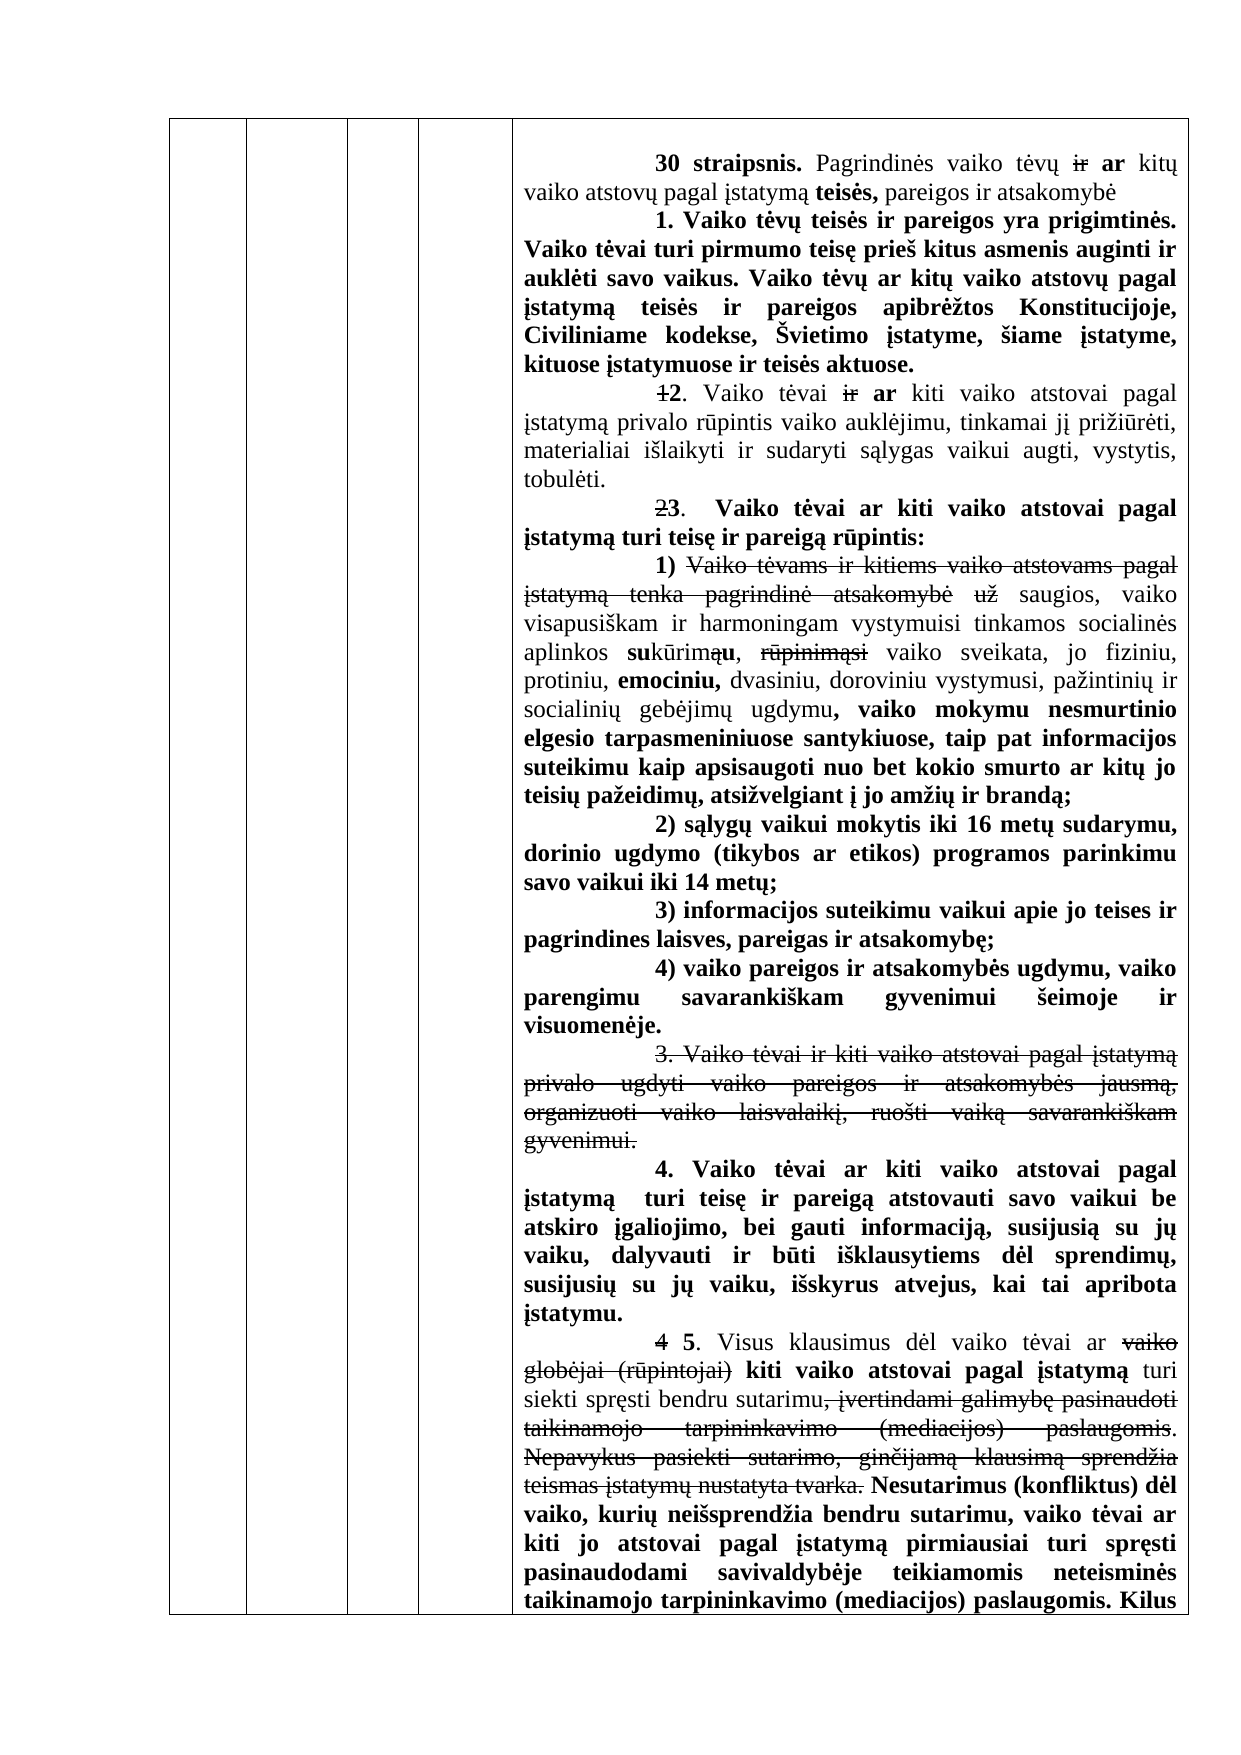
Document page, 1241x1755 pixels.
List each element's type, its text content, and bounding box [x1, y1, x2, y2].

table_cell [247, 119, 347, 1614]
table_cell [419, 119, 512, 1614]
table_cell 30 straipsnis. Pagrindinės vaiko tėvų ir ar kitų vaiko atstovų pagal įstatymą teisės, pareigos ir atsakomybė 1. Vaiko tėvų teisės ir pareigos yra prigimtinės. Vaiko tėvai turi pirmumo teisę prieš kitus asmenis auginti ir auklėti savo vaikus. Vaiko tėvų ar kitų vaiko atstovų pagal įstatymą teisės ir pareigos apibrėžtos Konstitucijoje, Civiliniame kodekse, Švietimo įstatyme, šiame įstatyme, kituose įstatymuose ir teisės aktuose. 12. Vaiko tėvai ir ar kiti vaiko atstovai pagal įstatymą privalo rūpintis vaiko auklėjimu, tinkamai jį prižiūrėti, materialiai išlaikyti ir sudaryti sąlygas vaikui augti, vystytis, tobulėti. 23. Vaiko tėvai ar kiti vaiko atstovai pagal įstatymą turi teisę ir pareigą rūpintis: 1) Vaiko tėvams ir kitiems vaiko atstovams pagal įstatymą tenka pagrindinė atsakomybė už saugios, vaiko visapusiškam ir harmoningam vystymuisi tinkamos socialinės aplinkos sukūrimąu, rūpinimąsi vaiko sveikata, jo fiziniu, protiniu, emociniu, dvasiniu, doroviniu vystymusi, pažintinių ir socialinių gebėjimų ugdymu, vaiko mokymu nesmurtinio elgesio tarpasmeniniuose santykiuose, taip pat informacijos suteikimu kaip apsisaugoti nuo bet kokio smurto ar kitų jo teisių pažeidimų, atsižvelgiant į jo amžių ir brandą; 2) sąlygų vaikui mokytis iki 16 metų sudarymu, dorinio ugdymo (tikybos ar etikos) programos parinkimu savo vaikui iki 14 metų; 3) informacijos suteikimu vaikui apie jo teises ir pagrindines laisves, pareigas ir atsakomybę; 4) vaiko pareigos ir atsakomybės ugdymu, vaiko parengimu savarankiškam gyvenimui šeimoje ir visuomenėje. 3. Vaiko tėvai ir kiti vaiko atstovai pagal įstatymą privalo ugdyti vaiko pareigos ir atsakomybės jausmą, organizuoti vaiko laisvalaikį, ruošti vaiką savarankiškam gyvenimui. 4. Vaiko tėvai ar kiti vaiko atstovai pagal įstatymą turi teisę ir pareigą atstovauti savo vaikui be atskiro įgaliojimo, bei gauti informaciją, susijusią su jų vaiku, dalyvauti ir būti išklausytiems dėl sprendimų, susijusių su jų vaiku, išskyrus atvejus, kai tai apribota įstatymu. 4 5. Visus klausimus dėl vaiko tėvai ar vaiko globėjai (rūpintojai) kiti vaiko atstovai pagal įstatymą turi siekti spręsti bendru sutarimu, įvertindami galimybę pasinaudoti taikinamojo tarpininkavimo (mediacijos) paslaugomis. Nepavykus pasiekti sutarimo, ginčijamą klausimą sprendžia teismas įstatymų nustatyta tvarka. Nesutarimus (konfliktus) dėl vaiko, kurių neišsprendžia bendru sutarimu, vaiko tėvai ar kiti jo atstovai pagal įstatymą pirmiausiai turi spręsti pasinaudodami savivaldybėje teikiamomis neteisminės taikinamojo tarpininkavimo (mediacijos) paslaugomis. Kilus [513, 119, 1188, 1614]
table_cell [348, 119, 418, 1614]
table_cell [170, 119, 246, 1614]
